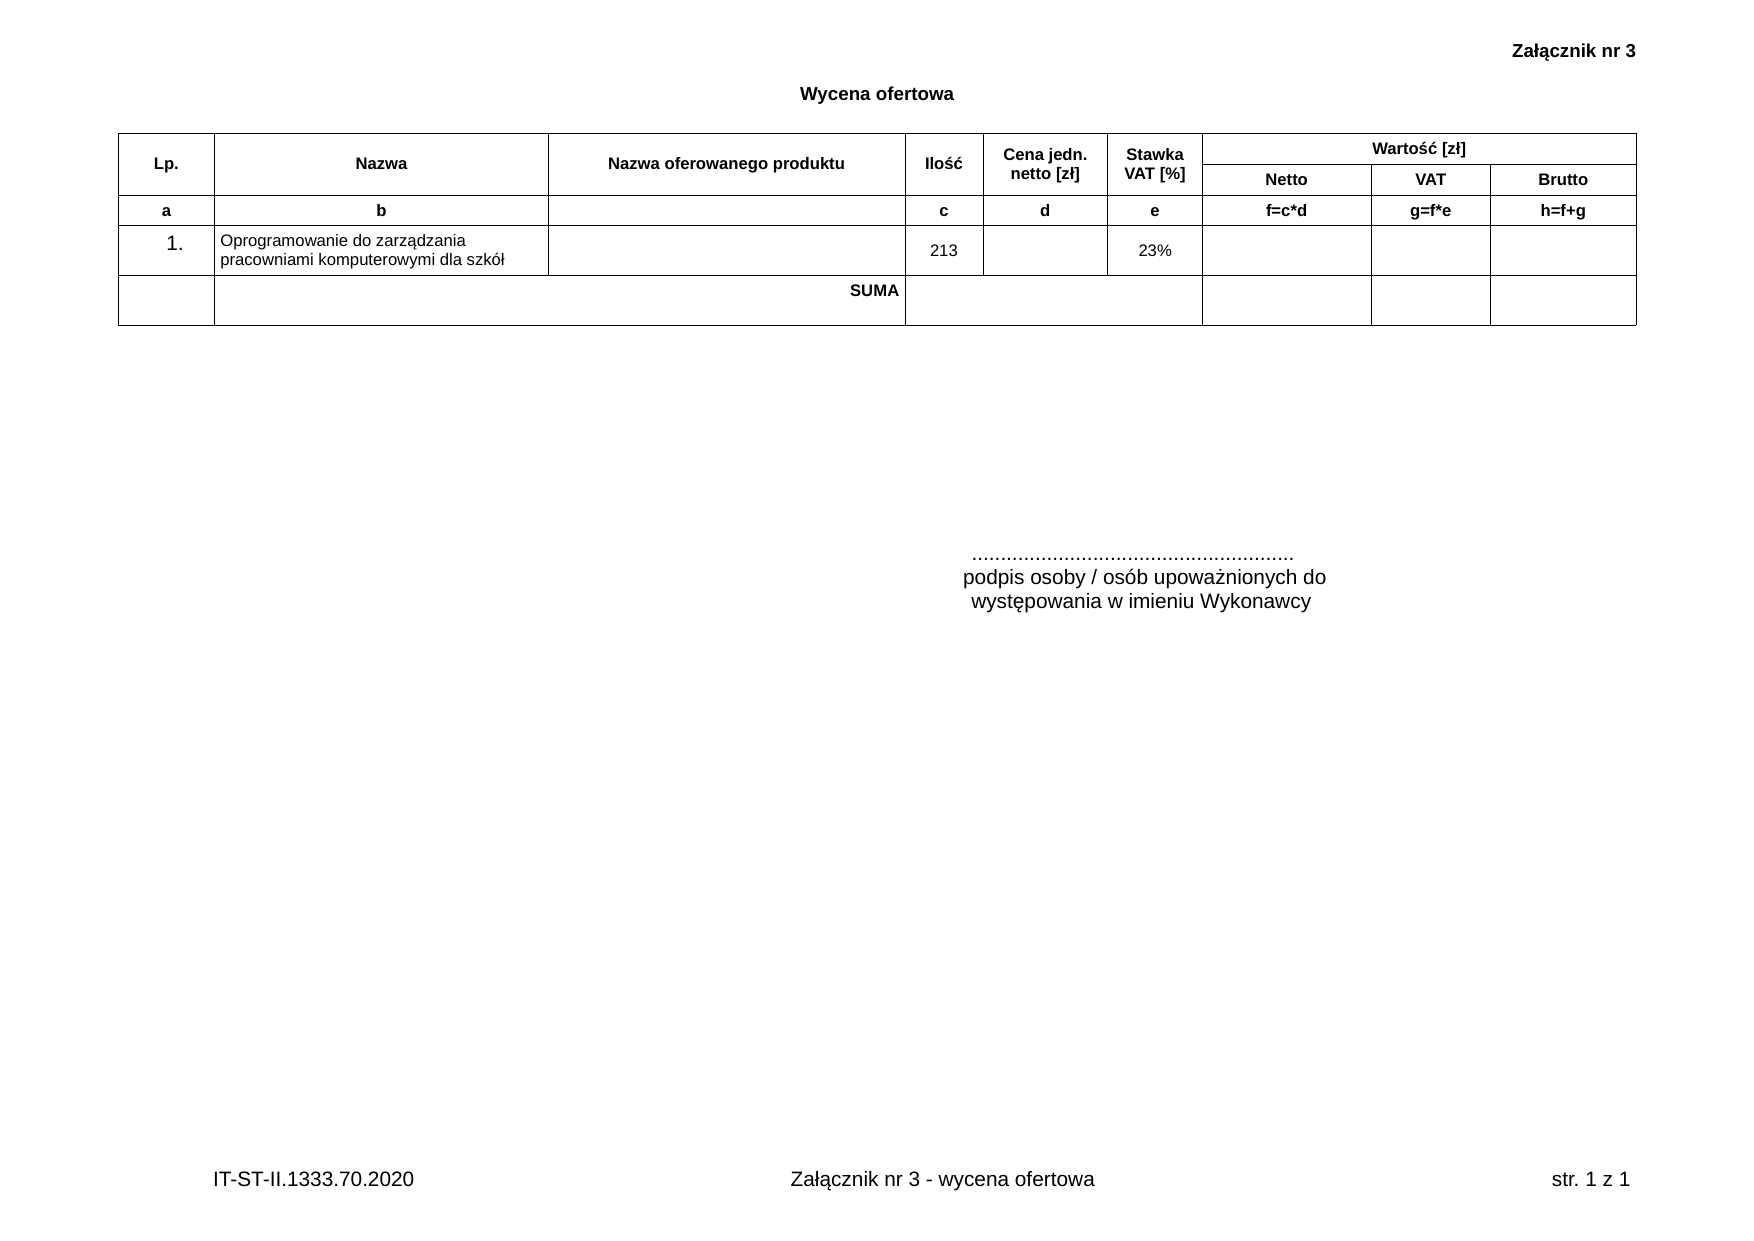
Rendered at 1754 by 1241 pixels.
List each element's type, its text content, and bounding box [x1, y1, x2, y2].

table_header Stawka VAT [%] [1108, 134, 1202, 194]
table_cell [119, 226, 214, 275]
table_header Cena jedn. netto [zł] [984, 134, 1107, 194]
table_header Ilość [906, 134, 983, 194]
table_cell [1372, 226, 1490, 275]
table_cell Brutto [1491, 165, 1636, 194]
table_cell c [906, 196, 983, 225]
table_cell VAT [1372, 165, 1490, 194]
text Wycena ofertowa [118, 83, 1636, 104]
table_cell [1491, 276, 1636, 325]
text ........................................................ [631, 541, 1636, 565]
table_cell [119, 276, 214, 325]
table_cell [1491, 226, 1636, 275]
table_cell h=f+g [1491, 196, 1636, 225]
text występowania w imieniu Wykonawcy [118, 589, 1636, 613]
table_cell SUMA [215, 276, 905, 325]
table_cell [906, 276, 1202, 325]
table_header Nazwa [215, 134, 548, 194]
table_cell f=c*d [1203, 196, 1371, 225]
table_cell 23% [1108, 226, 1202, 275]
table_cell g=f*e [1372, 196, 1490, 225]
table_cell b [215, 196, 548, 225]
table_cell a [119, 196, 214, 225]
table_cell [549, 226, 905, 275]
table_cell [1203, 276, 1371, 325]
table_cell [549, 196, 905, 225]
table_cell [1372, 276, 1490, 325]
table_cell d [984, 196, 1107, 225]
table_cell [984, 226, 1107, 275]
table_cell Netto [1203, 165, 1371, 194]
table_cell Oprogramowanie do zarządzania pracowniami komputerowymi dla szkół [215, 226, 548, 275]
table_header Wartość [zł] [1203, 134, 1636, 164]
text podpis osoby / osób upoważnionych do [631, 565, 1636, 589]
table_header Lp. [119, 134, 214, 194]
text Załącznik nr 3 [118, 39, 1636, 61]
table_cell e [1108, 196, 1202, 225]
table_cell [1203, 226, 1371, 275]
table_header Nazwa oferowanego produktu [549, 134, 905, 194]
table_cell 213 [906, 226, 983, 275]
